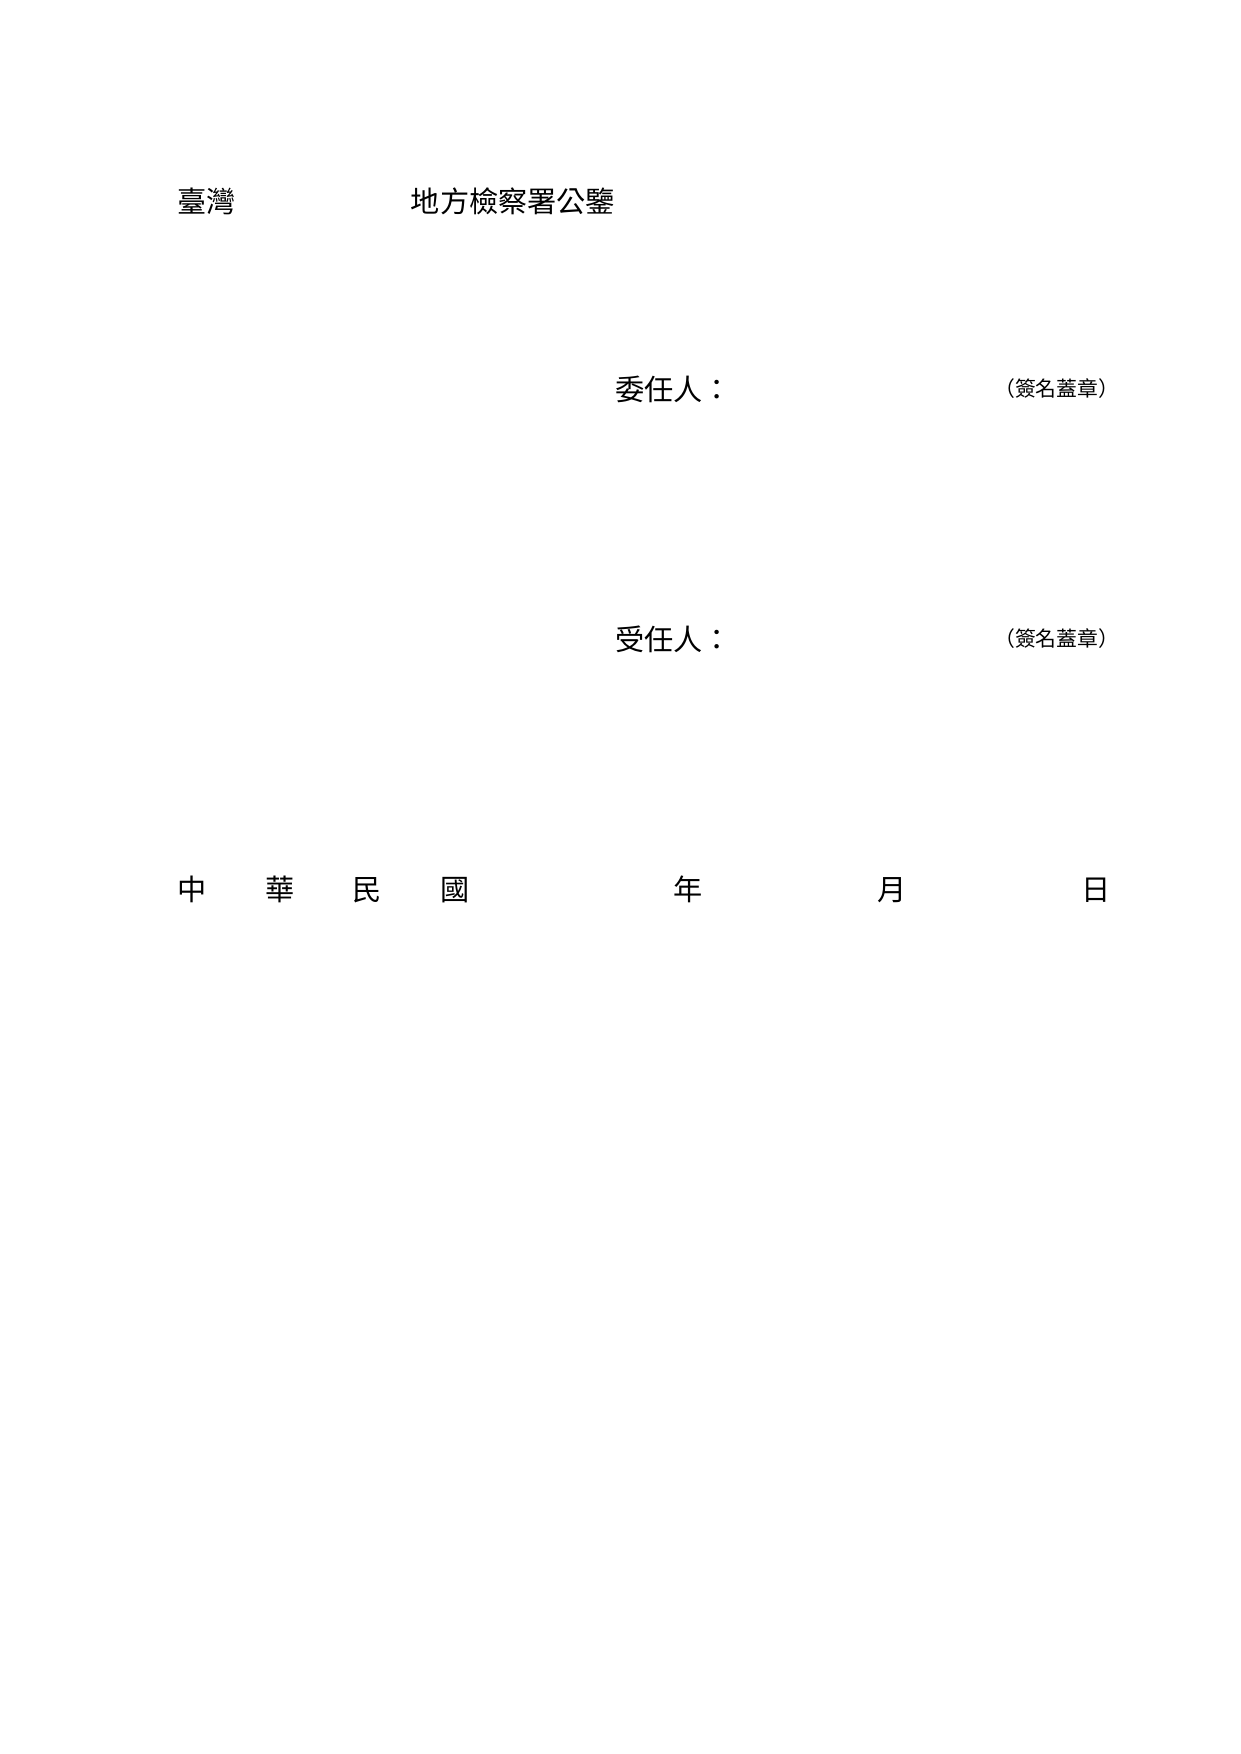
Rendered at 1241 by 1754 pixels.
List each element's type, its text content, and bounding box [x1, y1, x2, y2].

text 受任人： （簽名蓋章） [177, 596, 1122, 658]
text 臺灣 地方檢察署公鑒 [177, 158, 1122, 221]
text 委任人： （簽名蓋章） [177, 346, 1122, 408]
text 中 華 民 國 年 月 日 [177, 846, 1122, 908]
